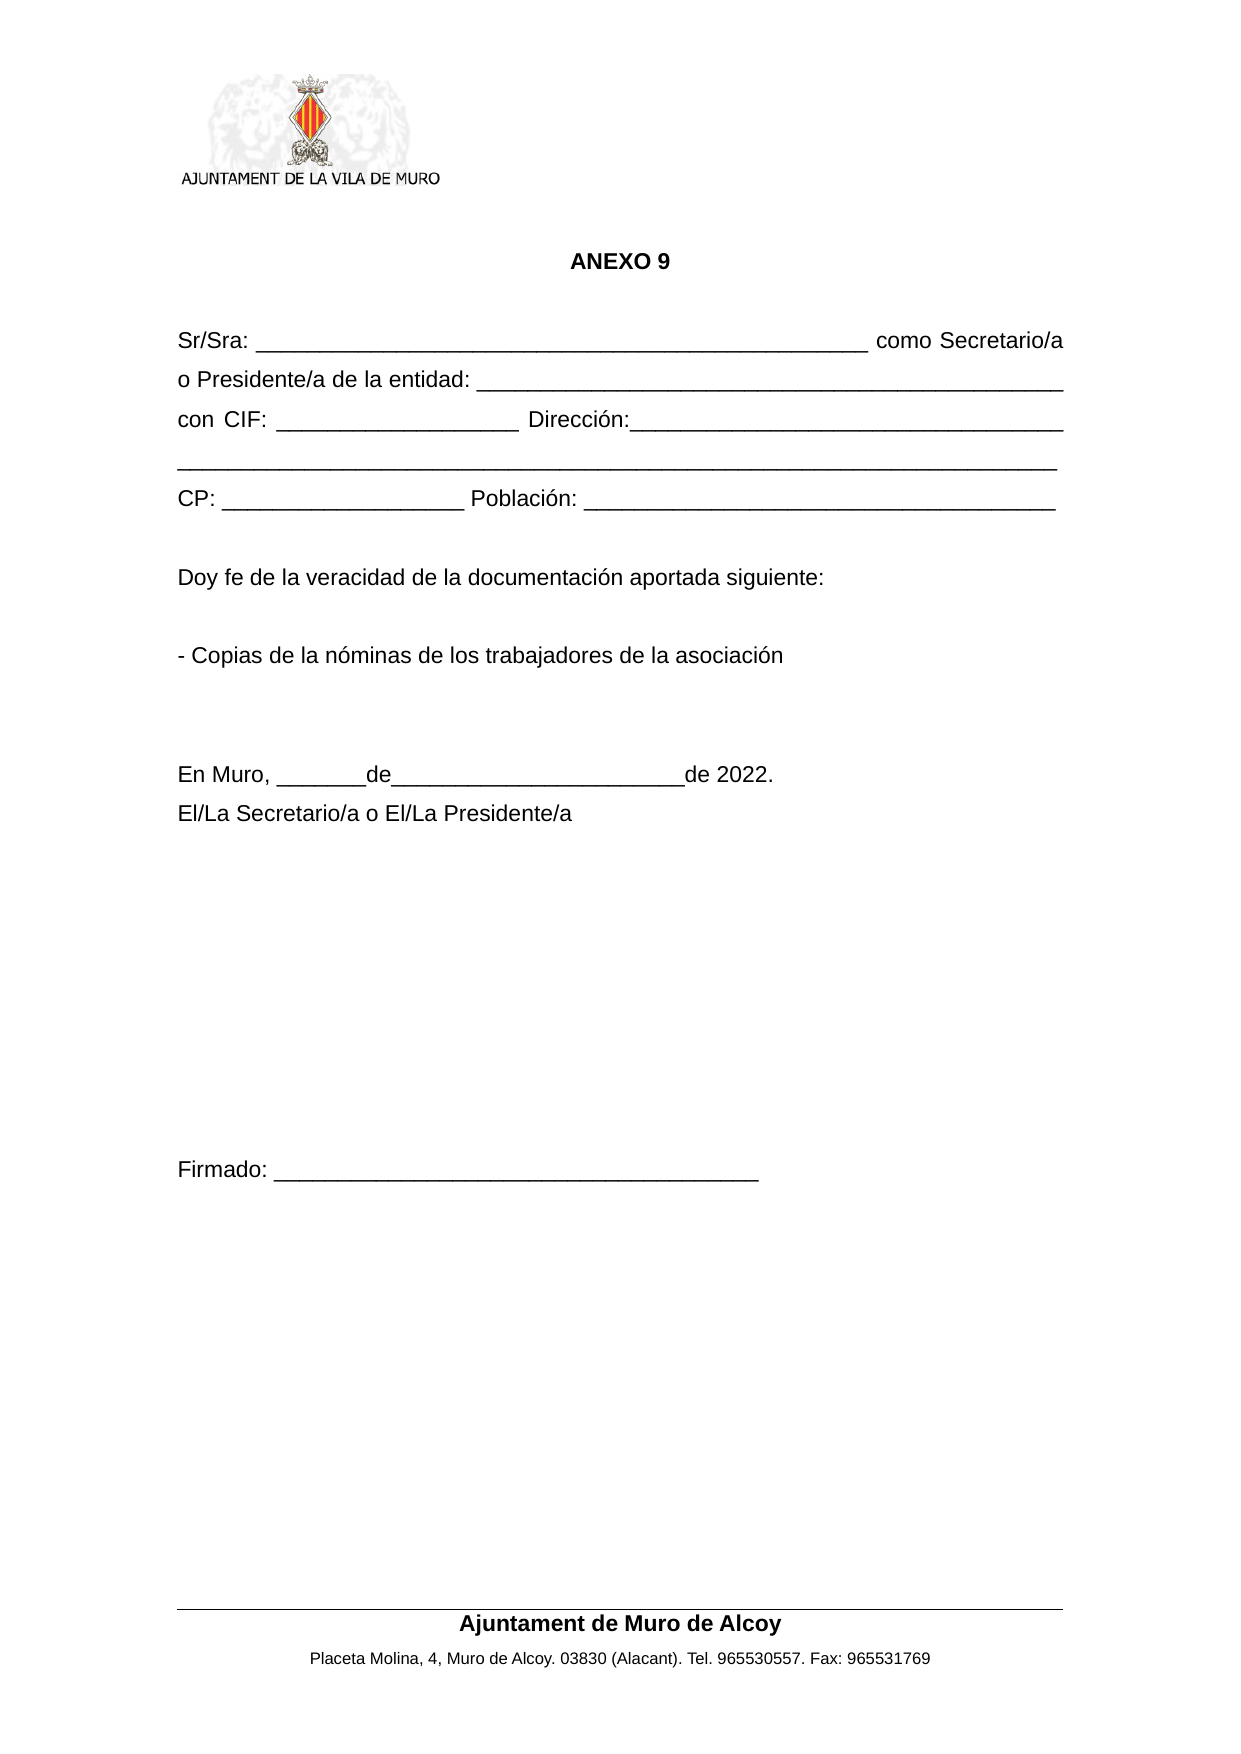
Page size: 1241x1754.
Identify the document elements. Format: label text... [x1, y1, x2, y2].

text El/La Secretario/a o El/La Presidente/a [177, 800, 1063, 827]
text Doy fe de la veracidad de la documentación aportada siguiente: [177, 563, 1063, 590]
text CP: ___________________ Población: _____________________________________ [177, 484, 1063, 511]
text Sr/Sra: ________________________________________________ como Secretario/a o Presidente/a de la entidad: ______________________________________________ con CIF: ___________________ Dirección:__________________________________ _____________________________________________________________________ [177, 327, 1063, 471]
picture [178, 74, 442, 186]
text Firmado: ______________________________________ [177, 1156, 1063, 1182]
text En Muro, _______de_______________________de 2022. [177, 761, 1063, 787]
text - Copias de la nóminas de los trabajadores de la asociación [177, 642, 1063, 669]
text ANEXO 9 [177, 248, 1063, 274]
